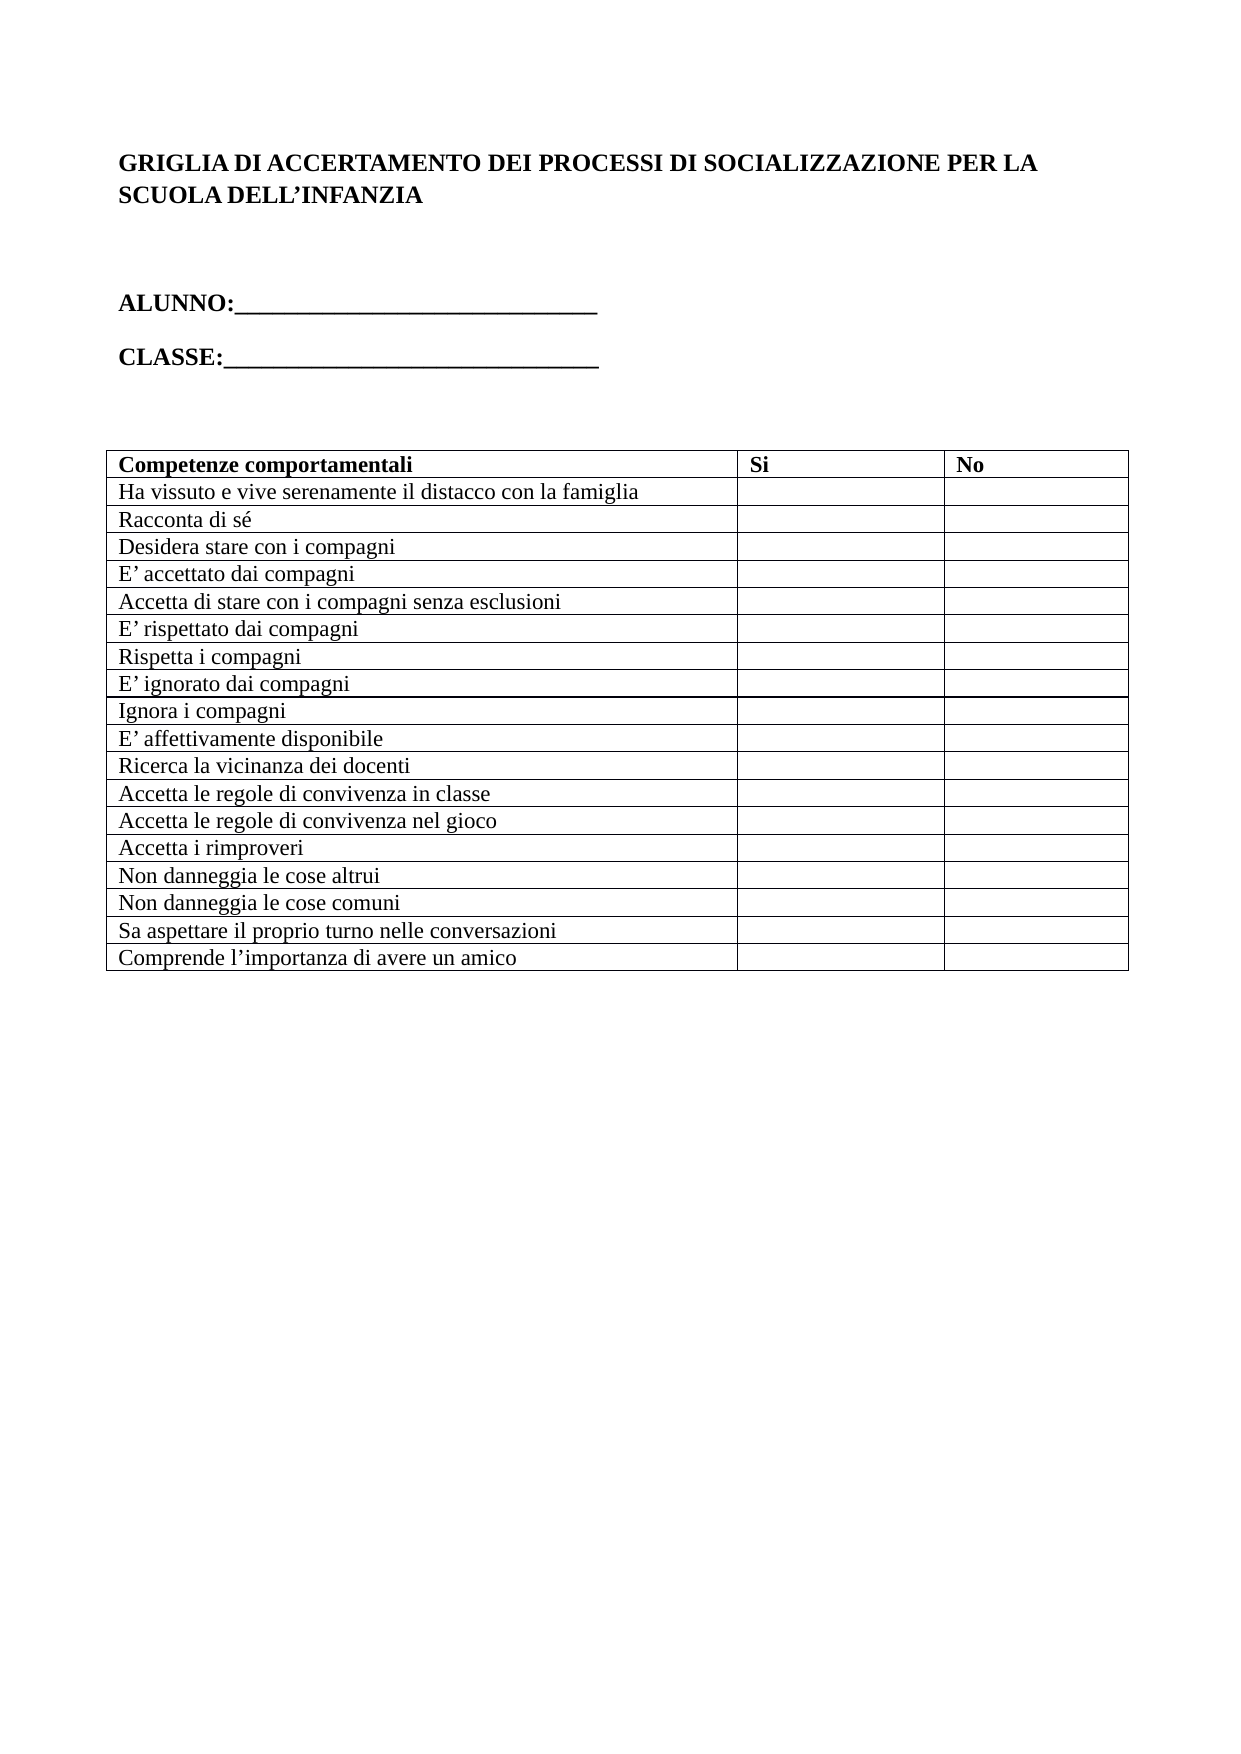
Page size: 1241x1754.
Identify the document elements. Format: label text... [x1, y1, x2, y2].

table_cell Accetta le regole di convivenza in classe [107, 780, 737, 806]
table_cell [945, 478, 1128, 505]
table_cell [945, 698, 1128, 724]
table_cell E’ rispettato dai compagni [107, 615, 737, 642]
table_cell [738, 752, 944, 779]
table_cell E’ accettato dai compagni [107, 561, 737, 587]
table_cell Ignora i compagni [107, 698, 737, 724]
text CLASSE:______________________________ [118, 342, 1122, 371]
table_cell [945, 561, 1128, 587]
table_cell Desidera stare con i compagni [107, 533, 737, 559]
table_cell [738, 698, 944, 724]
table_header No [945, 451, 1128, 477]
table_cell [945, 506, 1128, 532]
table_cell [738, 588, 944, 614]
table_cell Ricerca la vicinanza dei docenti [107, 752, 737, 779]
table_cell [945, 588, 1128, 614]
table_cell Sa aspettare il proprio turno nelle conversazioni [107, 917, 737, 943]
table_cell [738, 643, 944, 669]
table_cell [945, 862, 1128, 888]
table_cell [945, 780, 1128, 806]
table_cell [738, 889, 944, 916]
table_cell [945, 889, 1128, 916]
table_header Si [738, 451, 944, 477]
table_cell Accetta le regole di convivenza nel gioco [107, 807, 737, 833]
table_cell [738, 917, 944, 943]
table_cell [738, 561, 944, 587]
table_cell Accetta di stare con i compagni senza esclusioni [107, 588, 737, 614]
table_cell Comprende l’importanza di avere un amico [107, 944, 737, 970]
table_cell Racconta di sé [107, 506, 737, 532]
table_cell [738, 533, 944, 559]
table_cell [945, 807, 1128, 833]
table_cell Non danneggia le cose comuni [107, 889, 737, 916]
table_cell Rispetta i compagni [107, 643, 737, 669]
table_cell [738, 506, 944, 532]
table_cell Accetta i rimproveri [107, 835, 737, 861]
table_cell [945, 615, 1128, 642]
table_cell [945, 533, 1128, 559]
table_cell [738, 835, 944, 861]
table_header Competenze comportamentali [107, 451, 737, 477]
table_cell [945, 917, 1128, 943]
table_cell [945, 944, 1128, 970]
table_cell [738, 615, 944, 642]
table_cell [945, 835, 1128, 861]
table_cell [945, 643, 1128, 669]
table_cell E’ ignorato dai compagni [107, 670, 737, 696]
text ALUNNO:_____________________________ [118, 288, 1122, 317]
table_cell [738, 862, 944, 888]
table_cell [738, 725, 944, 751]
table_cell [945, 725, 1128, 751]
table_cell Non danneggia le cose altrui [107, 862, 737, 888]
table_cell [738, 670, 944, 696]
table_cell [738, 780, 944, 806]
table_cell [738, 807, 944, 833]
table_cell [738, 478, 944, 505]
table_cell [945, 670, 1128, 696]
table_cell E’ affettivamente disponibile [107, 725, 737, 751]
table_cell Ha vissuto e vive serenamente il distacco con la famiglia [107, 478, 737, 505]
text GRIGLIA DI ACCERTAMENTO DEI PROCESSI DI SOCIALIZZAZIONE PER LA SCUOLA DELL’INFANZIA [118, 148, 1122, 209]
table_cell [945, 752, 1128, 779]
table_cell [738, 944, 944, 970]
